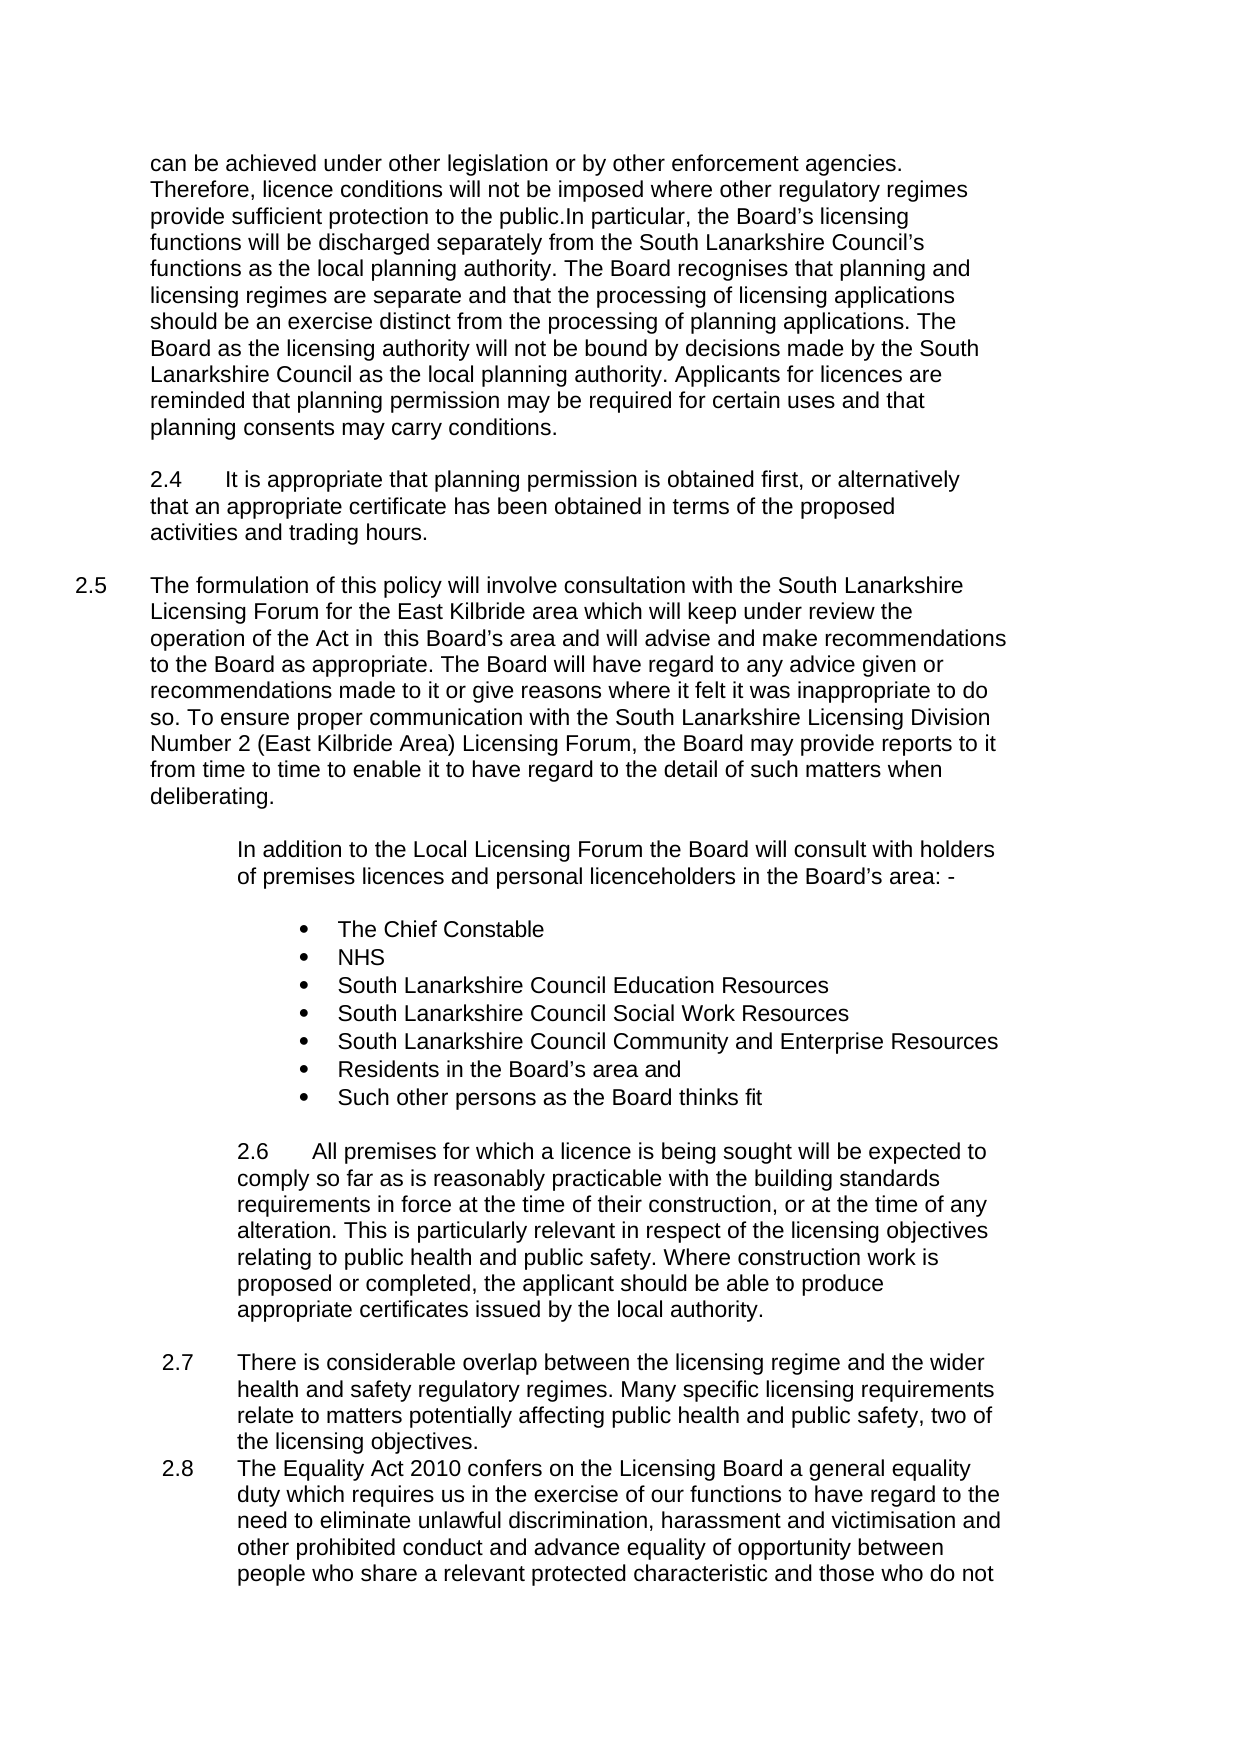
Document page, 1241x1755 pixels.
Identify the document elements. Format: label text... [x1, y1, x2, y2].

list South Lanarkshire Council Education Resources [300, 971, 1091, 999]
list All premises for which a licence is being sought will be expected to comply so far as is reasonably practicable with the building standards requirements in force at the time of their construction, or at the time of any alteration. This is particularly relevant in respect of the licensing objectives relating to public health and public safety. Where construction work is proposed or completed, the applicant should be able to produce appropriate certificates issued by the local authority. [237, 1138, 1000, 1323]
list South Lanarkshire Council Community and Enterprise Resources [300, 1027, 1091, 1055]
list The Chief Constable [300, 916, 1091, 943]
list The Equality Act 2010 confers on the Licensing Board a general equality duty which requires us in the exercise of our functions to have regard to the need to eliminate unlawful discrimination, harassment and victimisation and other prohibited conduct and advance equality of opportunity between people who share a relevant protected characteristic and those who do not [162, 1454, 1001, 1586]
list Residents in the Board’s area and [300, 1055, 1091, 1083]
list There is considerable overlap between the licensing regime and the wider health and safety regulatory regimes. Many specific licensing requirements relate to matters potentially affecting public health and public safety, two of the licensing objectives. [162, 1349, 1010, 1454]
list Such other persons as the Board thinks fit [300, 1083, 1091, 1111]
list can be achieved under other legislation or by other enforcement agencies. Therefore, licence conditions will not be imposed where other regulatory regimes provide sufficient protection to the public.In particular, the Board’s licensing functions will be discharged separately from the South Lanarkshire Council’s functions as the local planning authority. The Board recognises that planning and licensing regimes are separate and that the processing of licensing applications should be an exercise distinct from the processing of planning applications. The Board as the licensing authority will not be bound by decisions made by the South Lanarkshire Council as the local planning authority. Applicants for licences are reminded that planning permission may be required for certain uses and that planning consents may carry conditions. [150, 150, 994, 440]
list The formulation of this policy will involve consultation with the South Lanarkshire Licensing Forum for the East Kilbride area which will keep under review the operation of the Act in this Board’s area and will advise and make recommendations to the Board as appropriate. The Board will have regard to any advice given or recommendations made to it or give reasons where it felt it was inappropriate to do so. To ensure proper communication with the South Lanarkshire Licensing Division Number 2 (East Kilbride Area) Licensing Forum, the Board may provide reports to it from time to time to enable it to have regard to the detail of such matters when deliberating. [75, 572, 1007, 809]
list NHS [300, 943, 1091, 971]
list South Lanarkshire Council Social Work Resources [300, 999, 1091, 1027]
text In addition to the Local Licensing Forum the Board will consult with holders of premises licences and personal licenceholders in the Board’s area: - [237, 836, 1006, 889]
list It is appropriate that planning permission is obtained first, or alternatively that an appropriate certificate has been obtained in terms of the proposed activities and trading hours. [150, 466, 966, 545]
